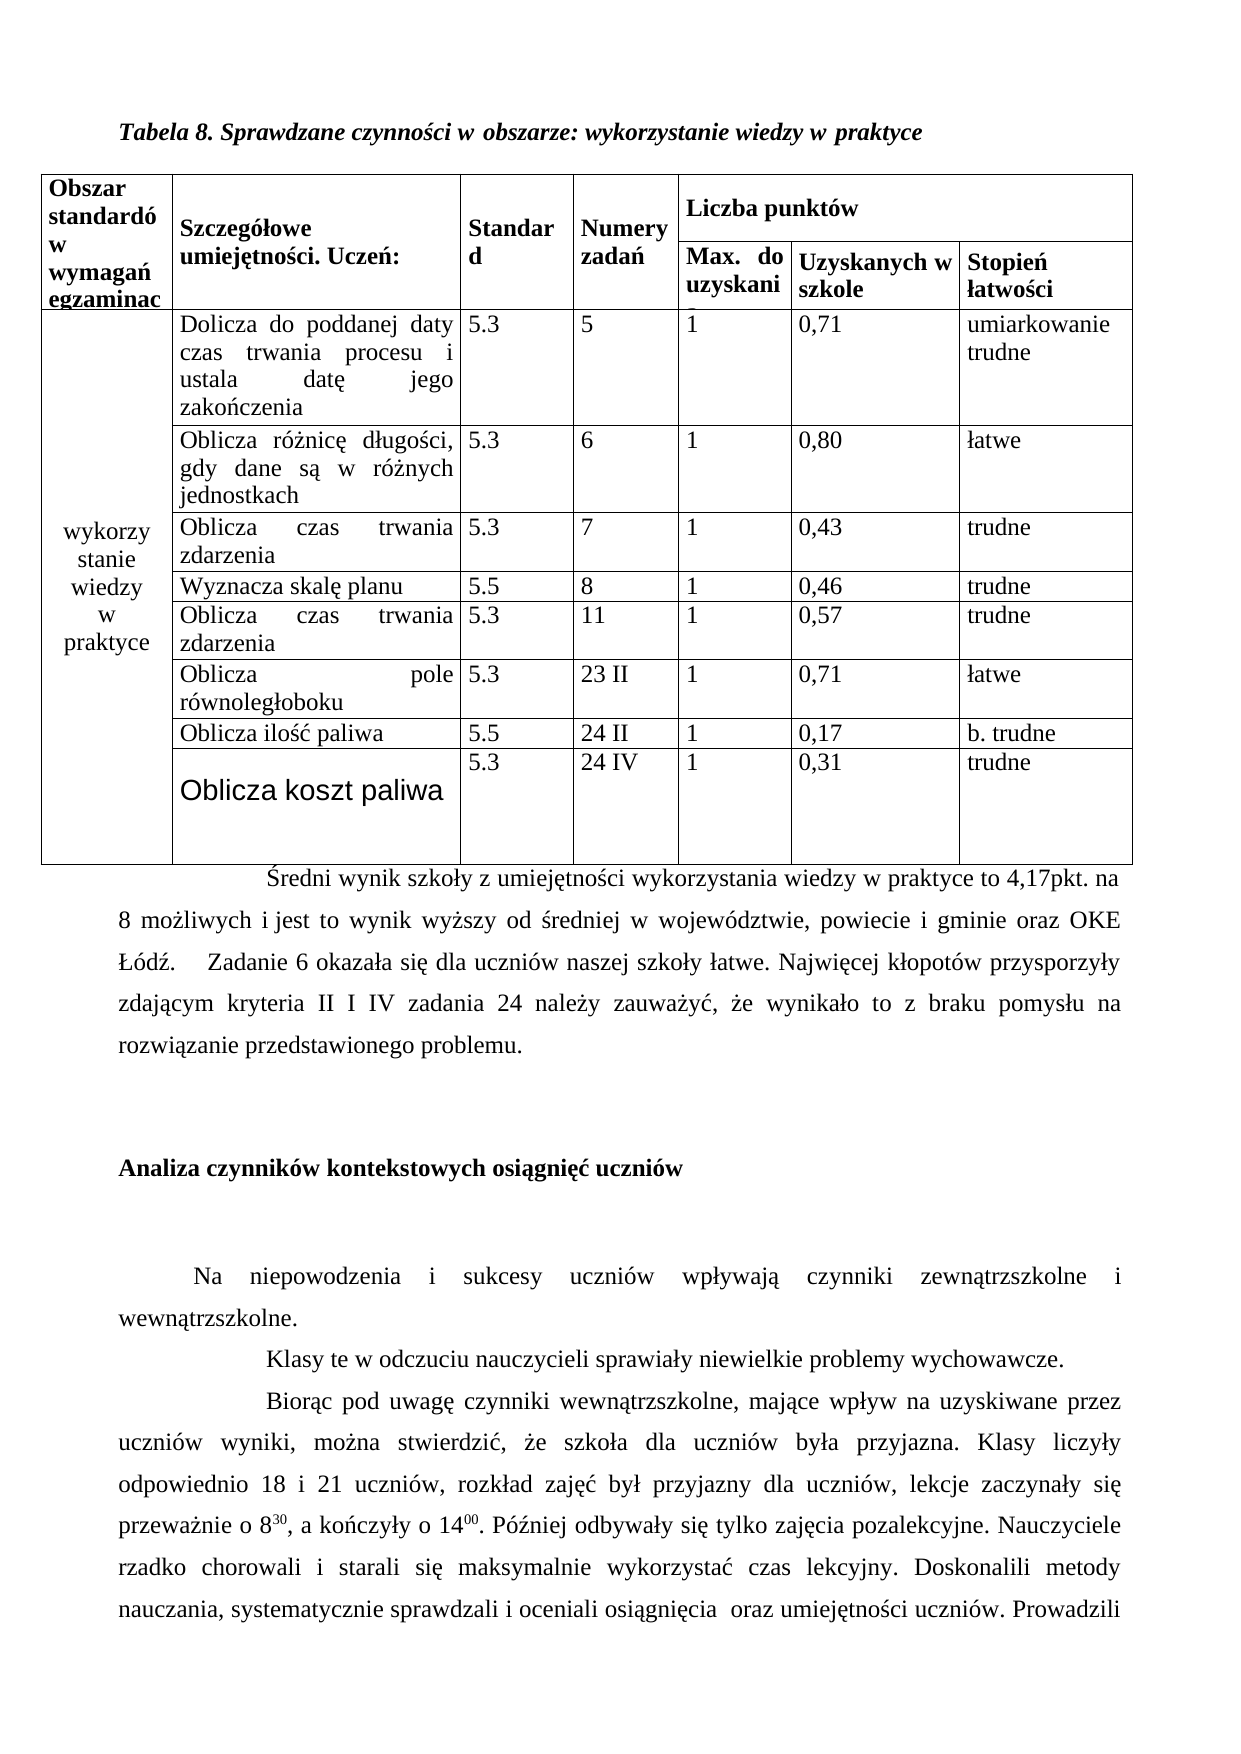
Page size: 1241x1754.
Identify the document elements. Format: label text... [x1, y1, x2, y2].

table_cell Oblicza pole równoległoboku [173, 660, 460, 718]
table_cell 24 IV [574, 749, 678, 863]
table_cell trudne [960, 749, 1132, 863]
table_cell 1 [679, 719, 791, 747]
table_cell 0,46 [792, 572, 959, 601]
table_cell Oblicza ilość paliwa [173, 719, 460, 747]
table_cell łatwe [960, 426, 1132, 512]
table_cell 6 [574, 426, 678, 512]
table_cell 1 [679, 513, 791, 571]
text Na niepowodzenia i sukcesy uczniów wpływają czynniki zewnątrzszkolne i wewnątrzszkolne. [118, 1262, 1122, 1332]
table_cell 11 [574, 602, 678, 659]
table_cell wykorzystanie wiedzy w praktyce [42, 310, 172, 863]
table_cell 1 [679, 572, 791, 601]
table_header umiarkowanie trudne [960, 310, 1132, 425]
table_cell 5.3 [461, 513, 573, 571]
table_cell 5.3 [461, 426, 573, 512]
table_cell Oblicza czas trwania zdarzenia [173, 602, 460, 659]
table_cell 8 [574, 572, 678, 601]
table_cell 1 [679, 749, 791, 863]
table_header 5.3 [461, 310, 573, 425]
table_header Liczba punktów [679, 175, 1132, 241]
table_cell 5.3 [461, 660, 573, 718]
table_cell 23 II [574, 660, 678, 718]
table_cell trudne [960, 602, 1132, 659]
text Tabela 8. Sprawdzane czynności w obszarze: wykorzystanie wiedzy w praktyce [118, 118, 1122, 146]
table_cell Stopień łatwości [960, 242, 1132, 309]
table_header 0,71 [792, 310, 959, 425]
text Biorąc pod uwagę czynniki wewnątrzszkolne, mające wpływ na uzyskiwane przez uczniów wyniki, można stwierdzić, że szkoła dla uczniów była przyjazna. Klasy liczyły odpowiednio 18 i 21 uczniów, rozkład zajęć był przyjazny dla uczniów, lekcje zaczynały się przeważnie o 830, a kończyły o 1400. Później odbywały się tylko zajęcia pozalekcyjne. Nauczyciele rzadko chorowali i starali się maksymalnie wykorzystać czas lekcyjny. Doskonalili metody nauczania, systematycznie sprawdzali i oceniali osiągnięcia oraz umiejętności uczniów. Prowadzili [118, 1387, 1122, 1622]
table_cell łatwe [960, 660, 1132, 718]
table_header Obszar standardów wymagań egzaminacyjnych [42, 175, 172, 309]
text Klasy te w odczuciu nauczycieli sprawiały niewielkie problemy wychowawcze. [118, 1345, 1122, 1373]
text Analiza czynników kontekstowych osiągnięć uczniów [118, 1154, 1122, 1182]
text Średni wynik szkoły z umiejętności wykorzystania wiedzy w praktyce to 4,17pkt. na 8 możliwych i jest to wynik wyższy od średniej w województwie, powiecie i gminie oraz OKE Łódź. Zadanie 6 okazała się dla uczniów naszej szkoły łatwe. Najwięcej kłopotów przysporzyły zdającym kryteria II I IV zadania 24 należy zauważyć, że wynikało to z braku pomysłu na rozwiązanie przedstawionego problemu. [118, 865, 1122, 1058]
table_cell 1 [679, 602, 791, 659]
table_cell 0,71 [792, 660, 959, 718]
table_header 5 [574, 310, 678, 425]
table_cell Oblicza koszt paliwa [173, 749, 460, 863]
table_cell b. trudne [960, 719, 1132, 747]
table_cell trudne [960, 513, 1132, 571]
table_header 1 [679, 310, 791, 425]
table_cell 0,43 [792, 513, 959, 571]
table_cell Oblicza różnicę długości, gdy dane są w różnych jednostkach [173, 426, 460, 512]
table_cell 0,57 [792, 602, 959, 659]
table_cell 7 [574, 513, 678, 571]
table_cell 0,17 [792, 719, 959, 747]
table_header Numery zadań [574, 175, 678, 309]
table_cell 1 [679, 426, 791, 512]
table_cell Oblicza czas trwania zdarzenia [173, 513, 460, 571]
table_cell 0,31 [792, 749, 959, 863]
table_cell 5.3 [461, 749, 573, 863]
table_header Dolicza do poddanej daty czas trwania procesu i ustala datę jego zakończenia [173, 310, 460, 425]
table_cell 5.5 [461, 719, 573, 747]
table_cell 0,80 [792, 426, 959, 512]
table_cell trudne [960, 572, 1132, 601]
table_cell 1 [679, 660, 791, 718]
table_header Szczegółowe umiejętności. Uczeń: [173, 175, 460, 309]
table_cell 24 II [574, 719, 678, 747]
table_cell 5.3 [461, 602, 573, 659]
table_cell 5.5 [461, 572, 573, 601]
table_cell Max. do uzyskania [679, 242, 791, 309]
table_header Standard [461, 175, 573, 309]
table_cell Uzyskanych w szkole [792, 242, 959, 309]
table_cell Wyznacza skalę planu [173, 572, 460, 601]
